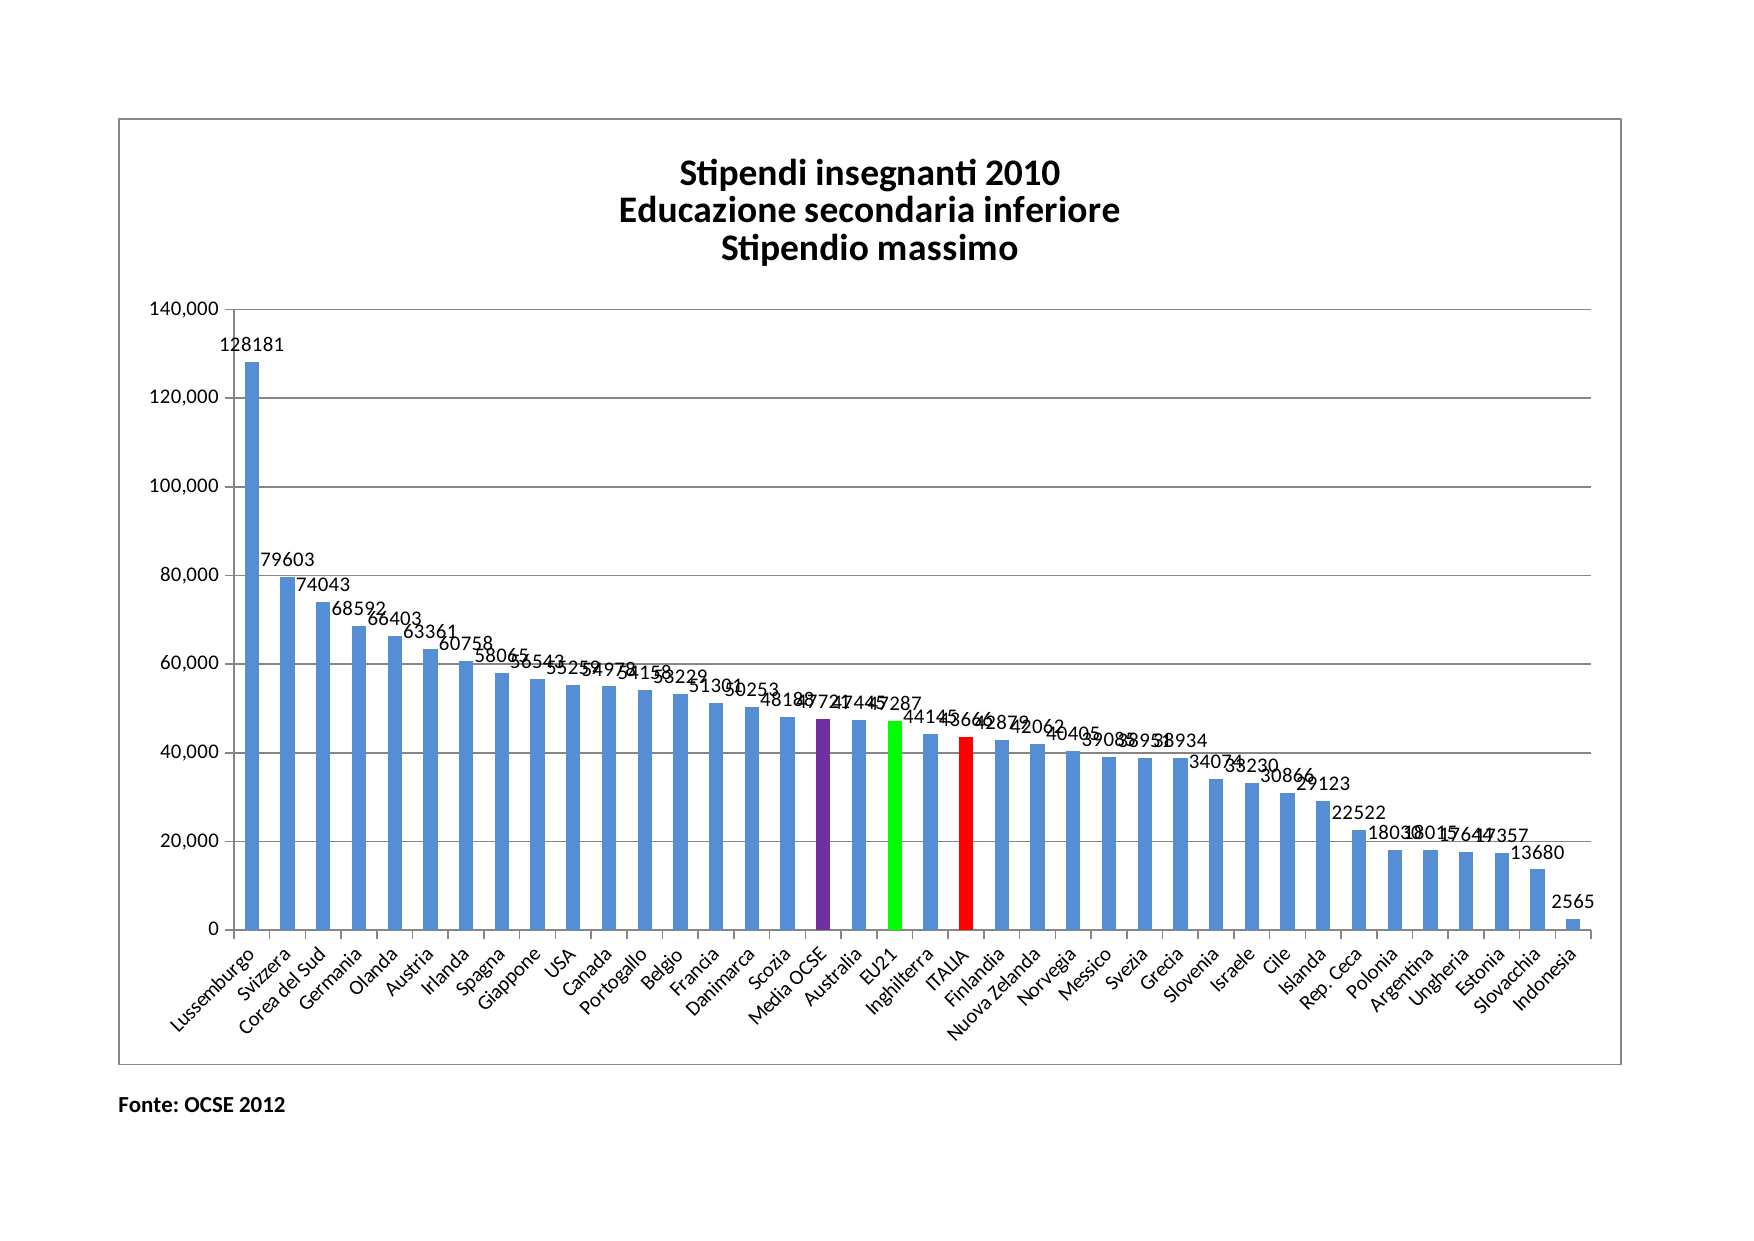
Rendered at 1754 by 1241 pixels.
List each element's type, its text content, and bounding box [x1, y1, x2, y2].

text Fonte: OCSE 2012 [118, 1090, 1606, 1118]
